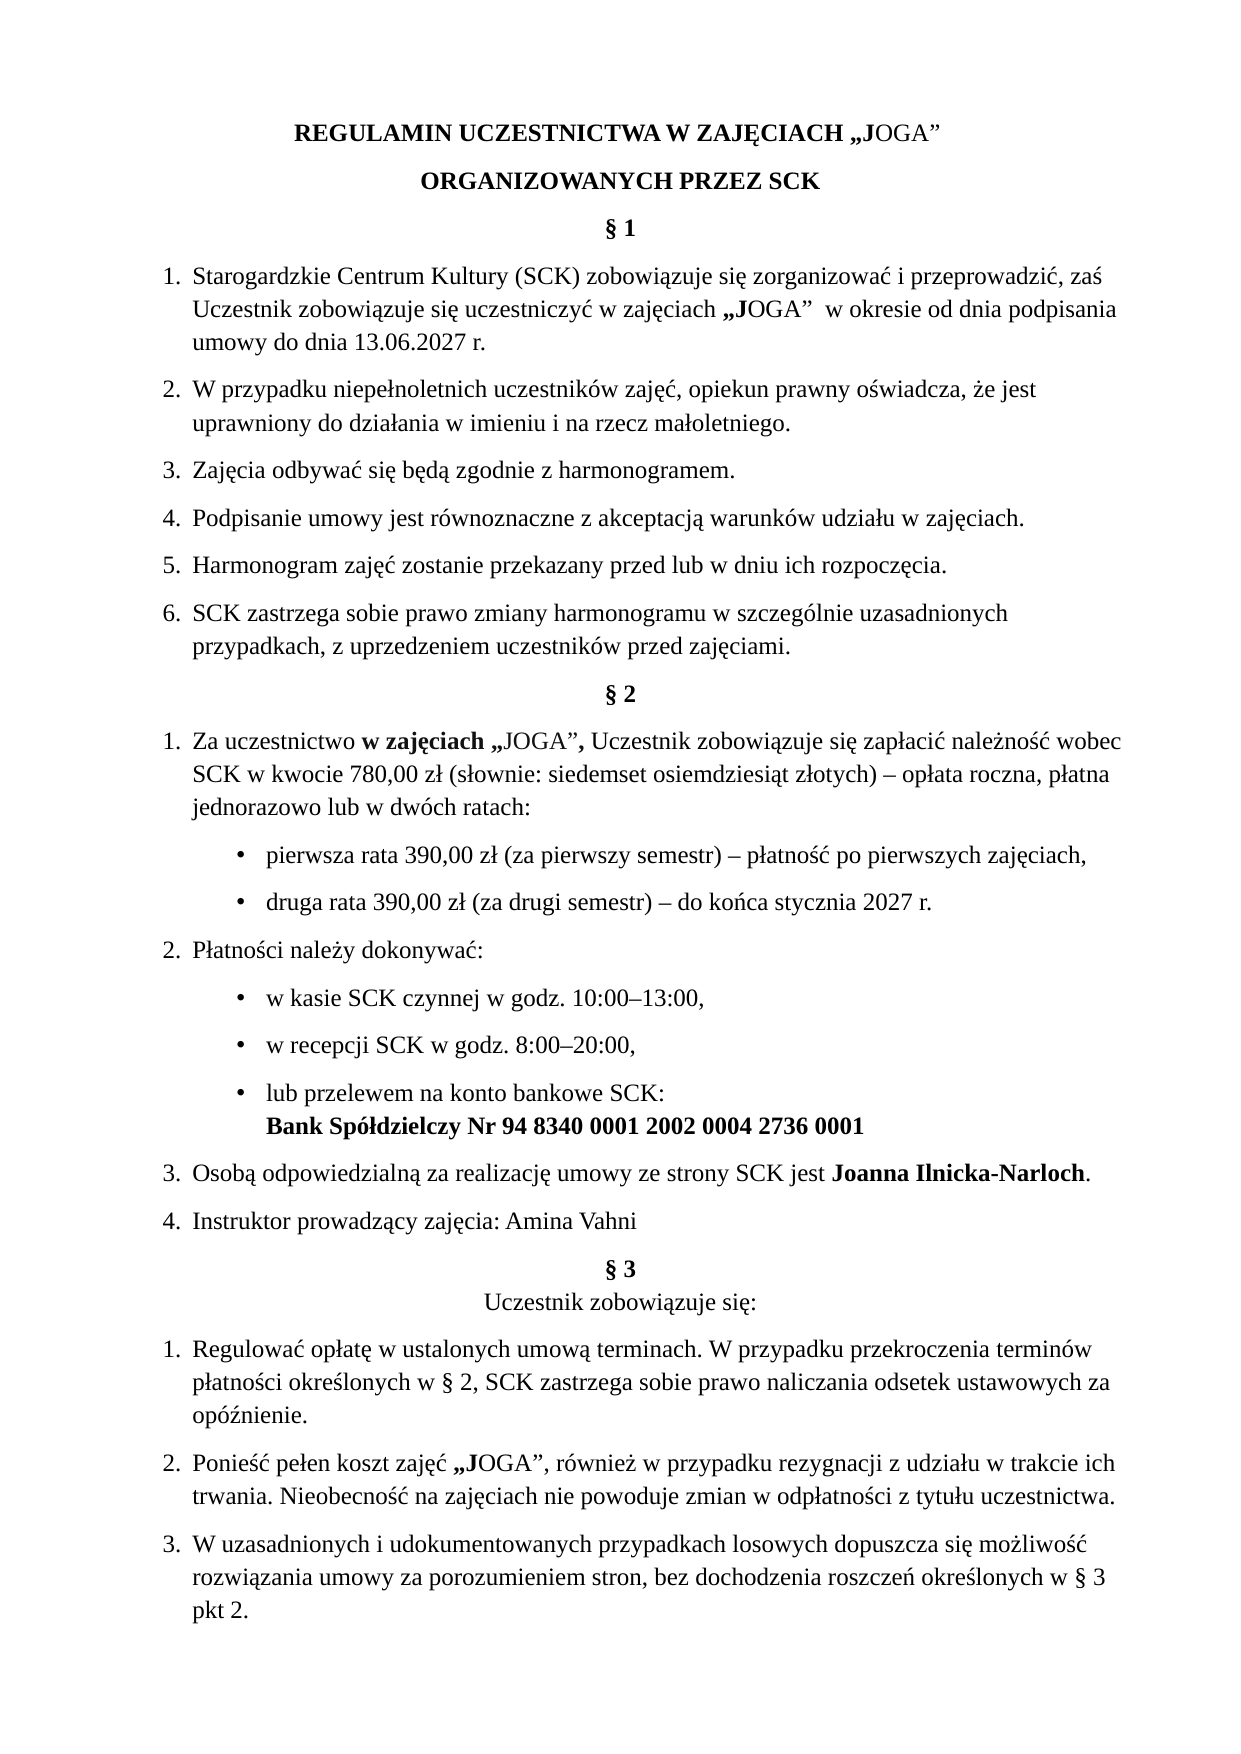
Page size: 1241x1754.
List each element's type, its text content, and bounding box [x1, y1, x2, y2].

list Podpisanie umowy jest równoznaczne z akceptacją warunków udziału w zajęciach. [162, 503, 1122, 532]
list Zajęcia odbywać się będą zgodnie z harmonogramem. [162, 455, 1122, 484]
list w kasie SCK czynnej w godz. 10:00–13:00, [236, 983, 1122, 1011]
list SCK zastrzega sobie prawo zmiany harmonogramu w szczególnie uzasadnionych przypadkach, z uprzedzeniem uczestników przed zajęciami. [162, 598, 1122, 660]
list lub przelewem na konto bankowe SCK: Bank Spółdzielczy Nr 94 8340 0001 2002 0004 2736 0001 [236, 1078, 1122, 1140]
list Instruktor prowadzący zajęcia: Amina Vahni [162, 1206, 1122, 1235]
list Harmonogram zajęć zostanie przekazany przed lub w dniu ich rozpoczęcia. [162, 550, 1122, 579]
list Osobą odpowiedzialną za realizację umowy ze strony SCK jest Joanna Ilnicka-Narloch. [162, 1158, 1122, 1187]
list Starogardzkie Centrum Kultury (SCK) zobowiązuje się zorganizować i przeprowadzić, zaś Uczestnik zobowiązuje się uczestniczyć w zajęciach „JOGA” w okresie od dnia podpisania umowy do dnia 13.06.2027 r. [162, 261, 1122, 356]
list Za uczestnictwo w zajęciach „JOGA”, Uczestnik zobowiązuje się zapłacić należność wobec SCK w kwocie 780,00 zł (słownie: siedemset osiemdziesiąt złotych) – opłata roczna, płatna jednorazowo lub w dwóch ratach: [162, 726, 1122, 821]
list Płatności należy dokonywać: [162, 935, 1122, 964]
text § 2 [118, 679, 1122, 707]
text § 1 [118, 213, 1122, 242]
text § 3 Uczestnik zobowiązuje się: [118, 1254, 1122, 1316]
list Regulować opłatę w ustalonych umową terminach. W przypadku przekroczenia terminów płatności określonych w § 2, SCK zastrzega sobie prawo naliczania odsetek ustawowych za opóźnienie. [162, 1334, 1122, 1429]
list W przypadku niepełnoletnich uczestników zajęć, opiekun prawny oświadcza, że jest uprawniony do działania w imieniu i na rzecz małoletniego. [162, 374, 1122, 436]
list druga rata 390,00 zł (za drugi semestr) – do końca stycznia 2027 r. [236, 887, 1122, 916]
list pierwsza rata 390,00 zł (za pierwszy semestr) – płatność po pierwszych zajęciach, [236, 840, 1122, 869]
list w recepcji SCK w godz. 8:00–20:00, [236, 1030, 1122, 1059]
text REGULAMIN UCZESTNICTWA W ZAJĘCIACH „JOGA” [118, 118, 1122, 147]
text ORGANIZOWANYCH PRZEZ SCK [118, 166, 1122, 194]
list Ponieść pełen koszt zajęć „JOGA”, również w przypadku rezygnacji z udziału w trakcie ich trwania. Nieobecność na zajęciach nie powoduje zmian w odpłatności z tytułu uczestnictwa. [162, 1448, 1122, 1510]
list W uzasadnionych i udokumentowanych przypadkach losowych dopuszcza się możliwość rozwiązania umowy za porozumieniem stron, bez dochodzenia roszczeń określonych w § 3 pkt 2. [162, 1529, 1122, 1623]
